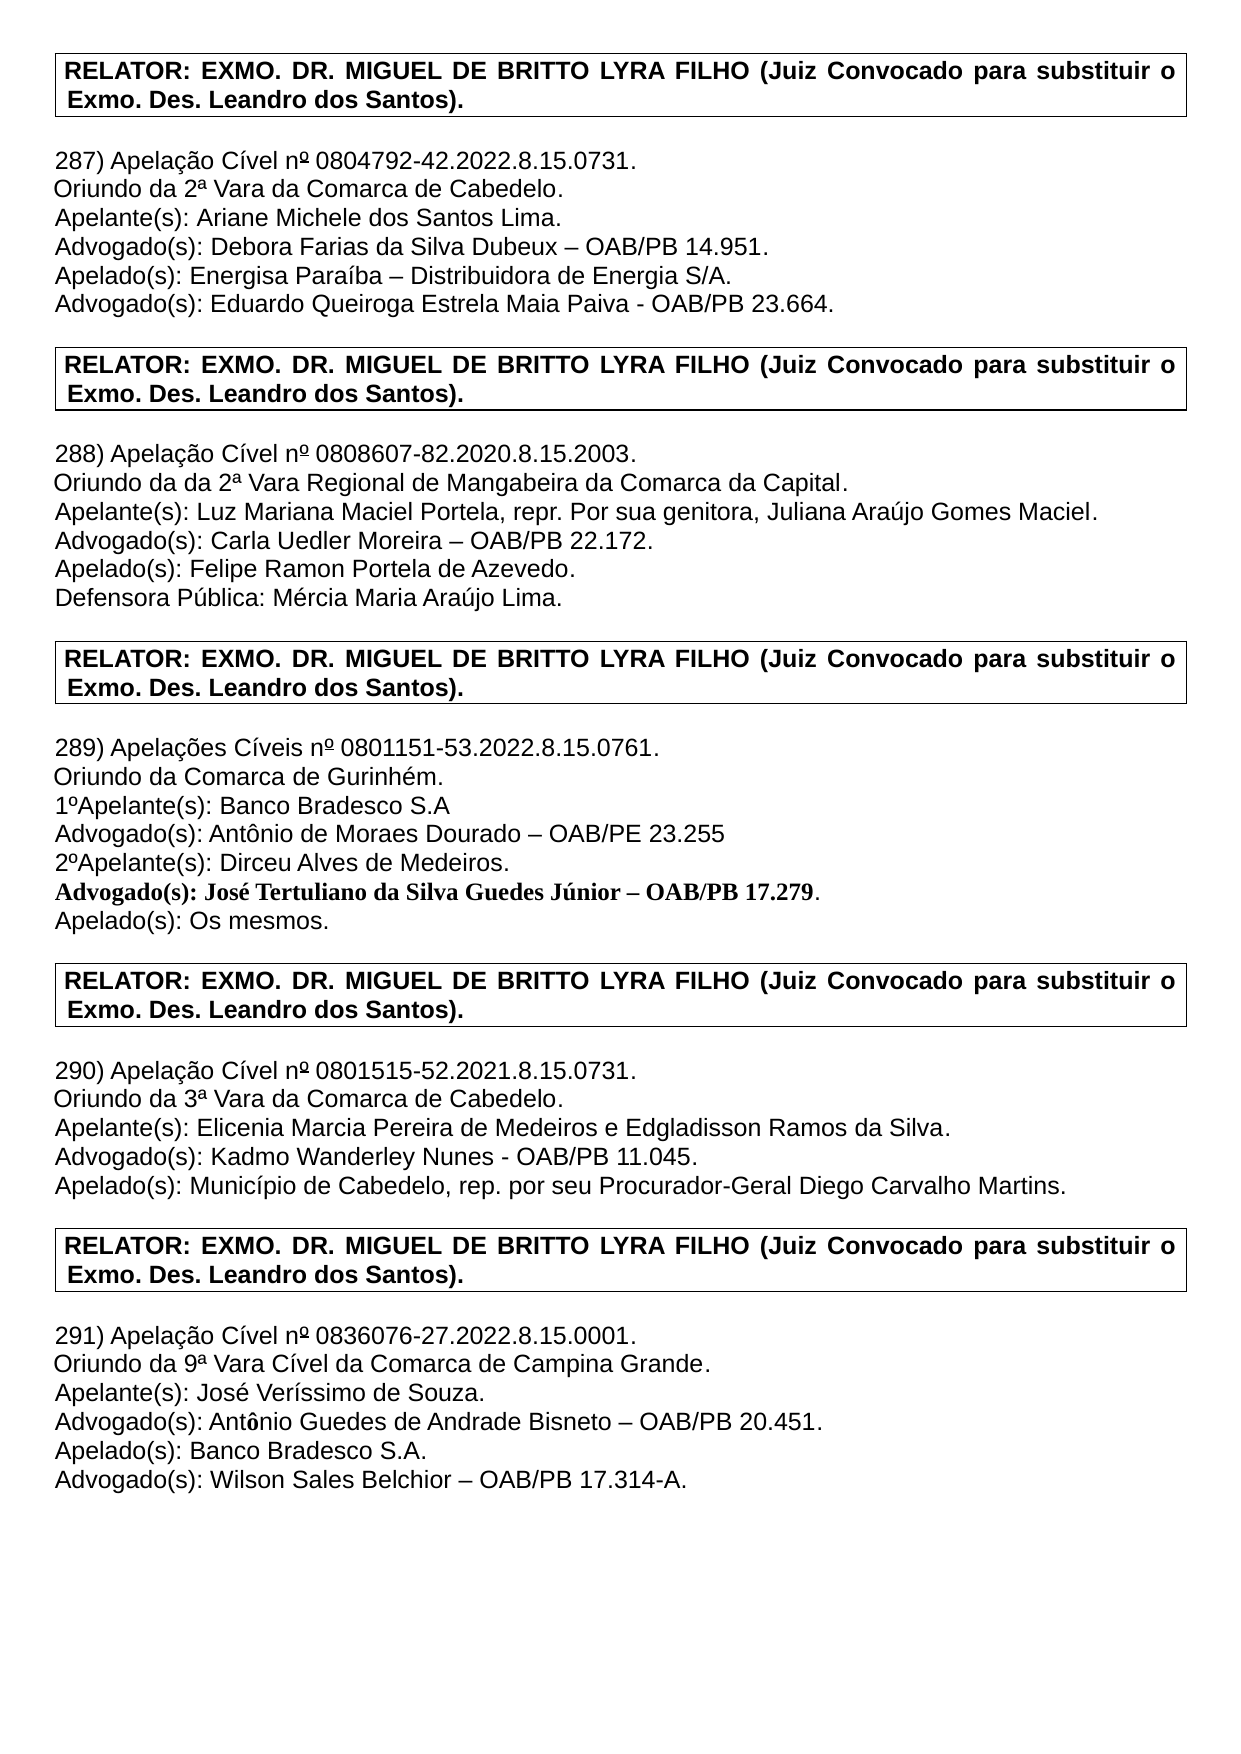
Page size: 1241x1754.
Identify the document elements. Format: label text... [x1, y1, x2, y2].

text Apelado(s): Banco Bradesco S.A. [54, 1436, 1187, 1464]
text Oriundo da da 2ª Vara Regional de Mangabeira da Comarca da Capital. [53, 468, 1187, 497]
text Advogado(s): Debora Farias da Silva Dubeux – OAB/PB 14.951. [54, 232, 1187, 261]
text Oriundo da 2ª Vara da Comarca de Cabedelo. [53, 174, 1187, 203]
text Oriundo da Comarca de Gurinhém. [53, 762, 1187, 791]
text Advogado(s): Eduardo Queiroga Estrela Maia Paiva - OAB/PB 23.664. [54, 289, 1187, 318]
text Apelante(s): José Veríssimo de Souza. [54, 1378, 1187, 1407]
text Advogado(s): Antônio de Moraes Dourado – OAB/PE 23.255 [54, 819, 1187, 848]
text Apelado(s): Felipe Ramon Portela de Azevedo. [54, 554, 1187, 583]
text 288) Apelação Cível nº 0808607-82.2020.8.15.2003. [54, 439, 1187, 468]
text RELATOR: EXMO. DR. MIGUEL DE BRITTO LYRA FILHO (Juiz Convocado para substituir o Exmo. Des. Leandro dos Santos). [56, 642, 1186, 703]
text 290) Apelação Cível nº 0801515-52.2021.8.15.0731. [54, 1056, 1187, 1084]
text 291) Apelação Cível nº 0836076-27.2022.8.15.0001. [54, 1321, 1187, 1349]
text Apelante(s): Ariane Michele dos Santos Lima. [54, 203, 1187, 232]
text Advogado(s): Kadmo Wanderley Nunes - OAB/PB 11.045. [54, 1142, 1187, 1171]
text RELATOR: EXMO. DR. MIGUEL DE BRITTO LYRA FILHO (Juiz Convocado para substituir o Exmo. Des. Leandro dos Santos). [56, 348, 1186, 409]
text Apelante(s): Elicenia Marcia Pereira de Medeiros e Edgladisson Ramos da Silva. [54, 1113, 1187, 1142]
text Apelado(s): Os mesmos. [54, 906, 1187, 934]
text Advogado(s): José Tertuliano da Silva Guedes Júnior – OAB/PB 17.279. [54, 877, 1187, 906]
text Defensora Pública: Mércia Maria Araújo Lima. [54, 583, 1187, 612]
text RELATOR: EXMO. DR. MIGUEL DE BRITTO LYRA FILHO (Juiz Convocado para substituir o Exmo. Des. Leandro dos Santos). [56, 54, 1186, 116]
text 1ºApelante(s): Banco Bradesco S.A [54, 791, 1187, 819]
text Oriundo da 3ª Vara da Comarca de Cabedelo. [53, 1084, 1187, 1113]
text Apelante(s): Luz Mariana Maciel Portela, repr. Por sua genitora, Juliana Araújo Gomes Maciel. [54, 497, 1187, 526]
text RELATOR: EXMO. DR. MIGUEL DE BRITTO LYRA FILHO (Juiz Convocado para substituir o Exmo. Des. Leandro dos Santos). [56, 964, 1186, 1026]
text Advogado(s): Antônio Guedes de Andrade Bisneto – OAB/PB 20.451. [54, 1407, 1187, 1436]
text Apelado(s): Município de Cabedelo, rep. por seu Procurador-Geral Diego Carvalho Martins. [54, 1171, 1187, 1199]
text 2ºApelante(s): Dirceu Alves de Medeiros. [54, 848, 1187, 877]
text Advogado(s): Wilson Sales Belchior – OAB/PB 17.314-A. [54, 1464, 1187, 1493]
text 289) Apelações Cíveis nº 0801151-53.2022.8.15.0761. [54, 733, 1187, 762]
text 287) Apelação Cível nº 0804792-42.2022.8.15.0731. [54, 146, 1187, 174]
text RELATOR: EXMO. DR. MIGUEL DE BRITTO LYRA FILHO (Juiz Convocado para substituir o Exmo. Des. Leandro dos Santos). [56, 1229, 1186, 1291]
text Advogado(s): Carla Uedler Moreira – OAB/PB 22.172. [54, 526, 1187, 554]
text Oriundo da 9ª Vara Cível da Comarca de Campina Grande. [53, 1349, 1187, 1378]
text Apelado(s): Energisa Paraíba – Distribuidora de Energia S/A. [54, 261, 1187, 289]
